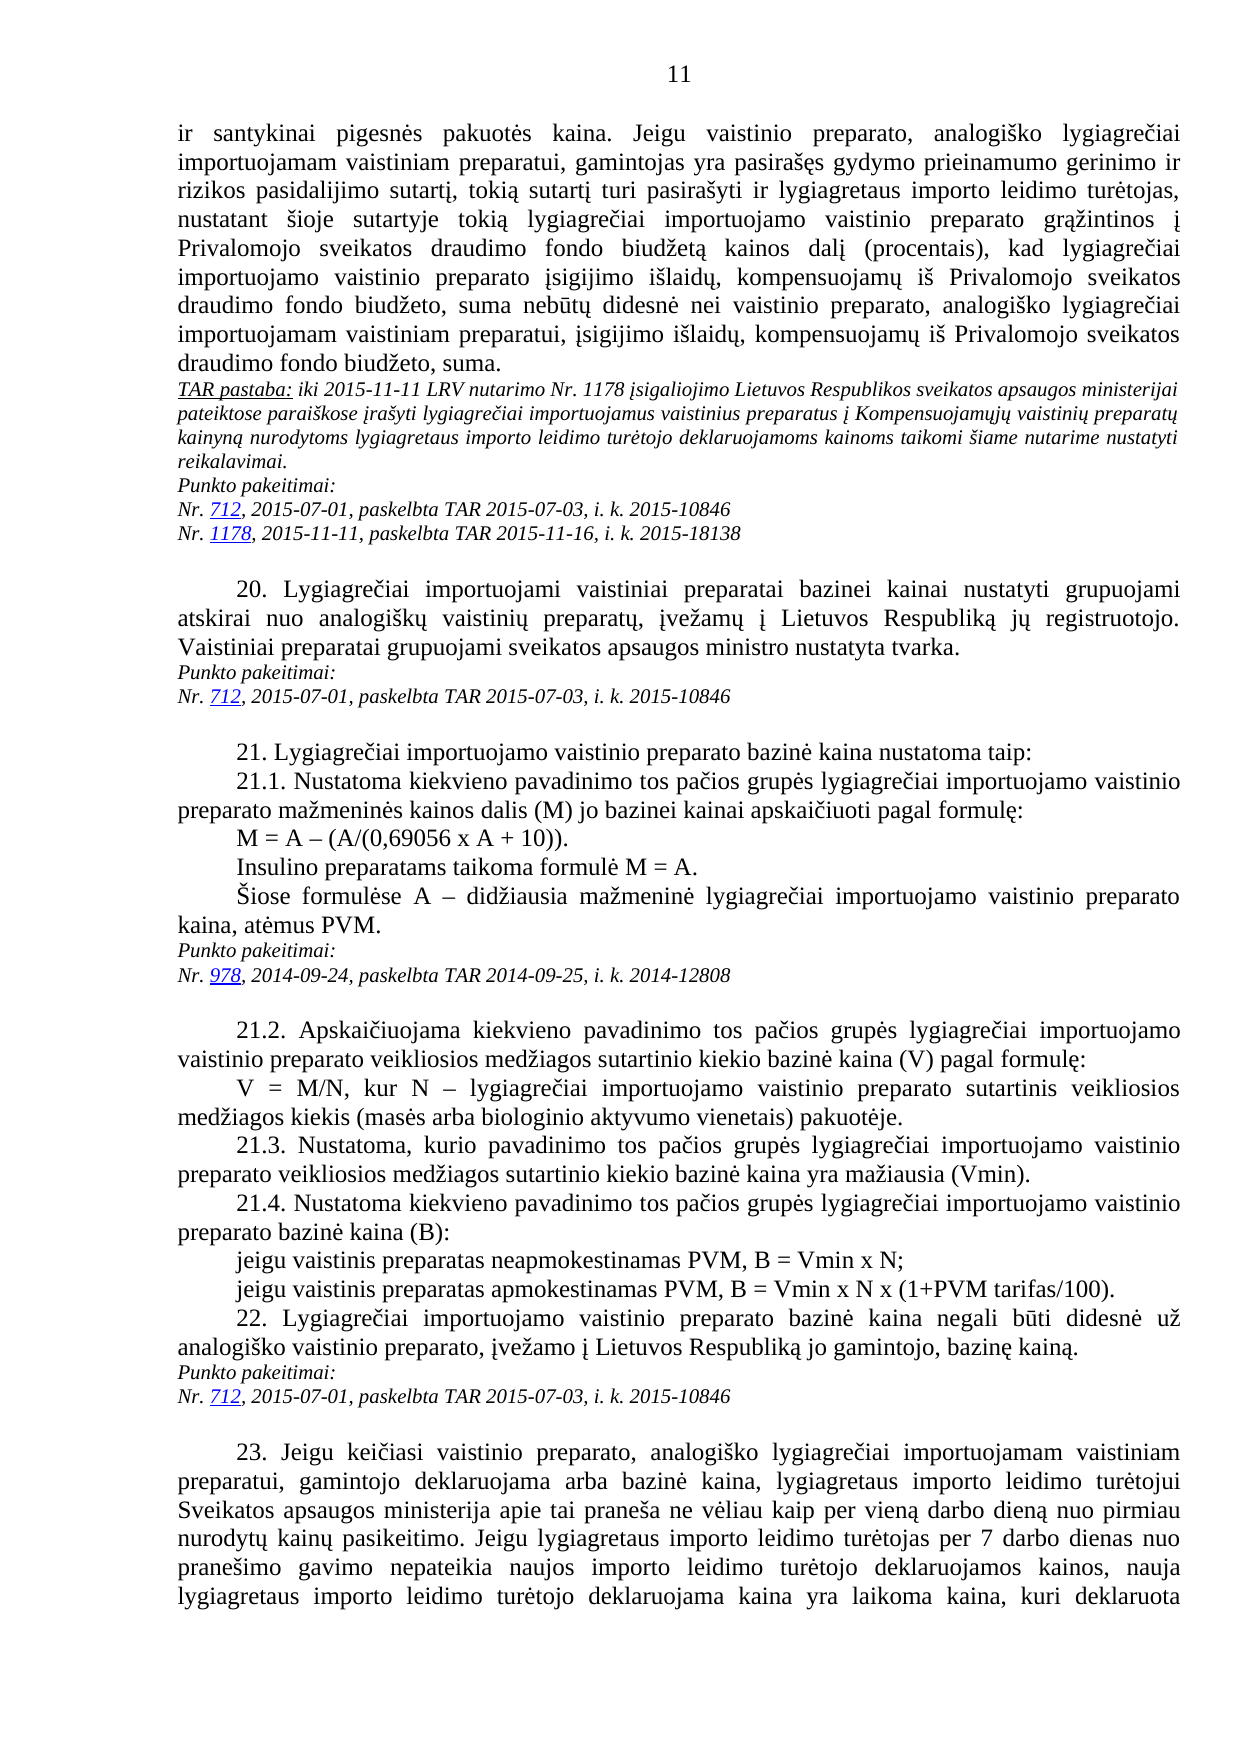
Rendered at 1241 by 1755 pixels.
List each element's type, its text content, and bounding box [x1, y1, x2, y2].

text 20. Lygiagrečiai importuojami vaistiniai preparatai bazinei kainai nustatyti grupuojami atskirai nuo analogiškų vaistinių preparatų, įvežamų į Lietuvos Respubliką jų registruotojo. Vaistiniai preparatai grupuojami sveikatos apsaugos ministro nustatyta tvarka. [177, 574, 1181, 660]
text TAR pastaba: iki 2015-11-11 LRV nutarimo Nr. 1178 įsigaliojimo Lietuvos Respublikos sveikatos apsaugos ministerijai pateiktose paraiškose įrašyti lygiagrečiai importuojamus vaistinius preparatus į Kompensuojamųjų vaistinių preparatų kainyną nurodytoms lygiagretaus importo leidimo turėtojo deklaruojamoms kainoms taikomi šiame nutarime nustatyti reikalavimai. [177, 377, 1181, 473]
text 21.3. Nustatoma, kurio pavadinimo tos pačios grupės lygiagrečiai importuojamo vaistinio preparato veikliosios medžiagos sutartinio kiekio bazinė kaina yra mažiausia (Vmin). [177, 1130, 1181, 1188]
text Šiose formulėse A – didžiausia mažmeninė lygiagrečiai importuojamo vaistinio preparato kaina, atėmus PVM. [177, 881, 1181, 938]
text Nr. 712, 2015-07-01, paskelbta TAR 2015-07-03, i. k. 2015-10846 [177, 497, 1181, 521]
text M = A – (A/(0,69056 x A + 10)). [177, 823, 1181, 852]
text 21.4. Nustatoma kiekvieno pavadinimo tos pačios grupės lygiagrečiai importuojamo vaistinio preparato bazinė kaina (B): [177, 1188, 1181, 1245]
text V = M/N, kur N – lygiagrečiai importuojamo vaistinio preparato sutartinis veikliosios medžiagos kiekis (masės arba biologinio aktyvumo vienetais) pakuotėje. [177, 1073, 1181, 1130]
text Nr. 712, 2015-07-01, paskelbta TAR 2015-07-03, i. k. 2015-10846 [177, 1384, 1181, 1408]
text Nr. 978, 2014-09-24, paskelbta TAR 2014-09-25, i. k. 2014-12808 [177, 962, 1181, 987]
text Punkto pakeitimai: [177, 1360, 1181, 1384]
text Punkto pakeitimai: [177, 660, 1181, 684]
text Insulino preparatams taikoma formulė M = A. [177, 852, 1181, 881]
text 21.1. Nustatoma kiekvieno pavadinimo tos pačios grupės lygiagrečiai importuojamo vaistinio preparato mažmeninės kainos dalis (M) jo bazinei kainai apskaičiuoti pagal formulę: [177, 766, 1181, 823]
text Punkto pakeitimai: [177, 938, 1181, 962]
text 21.2. Apskaičiuojama kiekvieno pavadinimo tos pačios grupės lygiagrečiai importuojamo vaistinio preparato veikliosios medžiagos sutartinio kiekio bazinė kaina (V) pagal formulę: [177, 1015, 1181, 1073]
text Nr. 712, 2015-07-01, paskelbta TAR 2015-07-03, i. k. 2015-10846 [177, 684, 1181, 708]
text 23. Jeigu keičiasi vaistinio preparato, analogiško lygiagrečiai importuojamam vaistiniam preparatui, gamintojo deklaruojama arba bazinė kaina, lygiagretaus importo leidimo turėtojui Sveikatos apsaugos ministerija apie tai praneša ne vėliau kaip per vieną darbo dieną nuo pirmiau nurodytų kainų pasikeitimo. Jeigu lygiagretaus importo leidimo turėtojas per 7 darbo dienas nuo pranešimo gavimo nepateikia naujos importo leidimo turėtojo deklaruojamos kainos, nauja lygiagretaus importo leidimo turėtojo deklaruojama kaina yra laikoma kaina, kuri deklaruota [177, 1437, 1181, 1610]
text 21. Lygiagrečiai importuojamo vaistinio preparato bazinė kaina nustatoma taip: [177, 737, 1181, 766]
text jeigu vaistinis preparatas apmokestinamas PVM, B = Vmin x N x (1+PVM tarifas/100). [177, 1274, 1181, 1303]
text jeigu vaistinis preparatas neapmokestinamas PVM, B = Vmin x N; [177, 1245, 1181, 1274]
text Punkto pakeitimai: [177, 473, 1181, 497]
text ir santykinai pigesnės pakuotės kaina. Jeigu vaistinio preparato, analogiško lygiagrečiai importuojamam vaistiniam preparatui, gamintojas yra pasirašęs gydymo prieinamumo gerinimo ir rizikos pasidalijimo sutartį, tokią sutartį turi pasirašyti ir lygiagretaus importo leidimo turėtojas, nustatant šioje sutartyje tokią lygiagrečiai importuojamo vaistinio preparato grąžintinos į Privalomojo sveikatos draudimo fondo biudžetą kainos dalį (procentais), kad lygiagrečiai importuojamo vaistinio preparato įsigijimo išlaidų, kompensuojamų iš Privalomojo sveikatos draudimo fondo biudžeto, suma nebūtų didesnė nei vaistinio preparato, analogiško lygiagrečiai importuojamam vaistiniam preparatui, įsigijimo išlaidų, kompensuojamų iš Privalomojo sveikatos draudimo fondo biudžeto, suma. [177, 118, 1181, 377]
text Nr. 1178, 2015-11-11, paskelbta TAR 2015-11-16, i. k. 2015-18138 [177, 521, 1181, 545]
text 22. Lygiagrečiai importuojamo vaistinio preparato bazinė kaina negali būti didesnė už analogiško vaistinio preparato, įvežamo į Lietuvos Respubliką jo gamintojo, bazinę kainą. [177, 1303, 1181, 1360]
